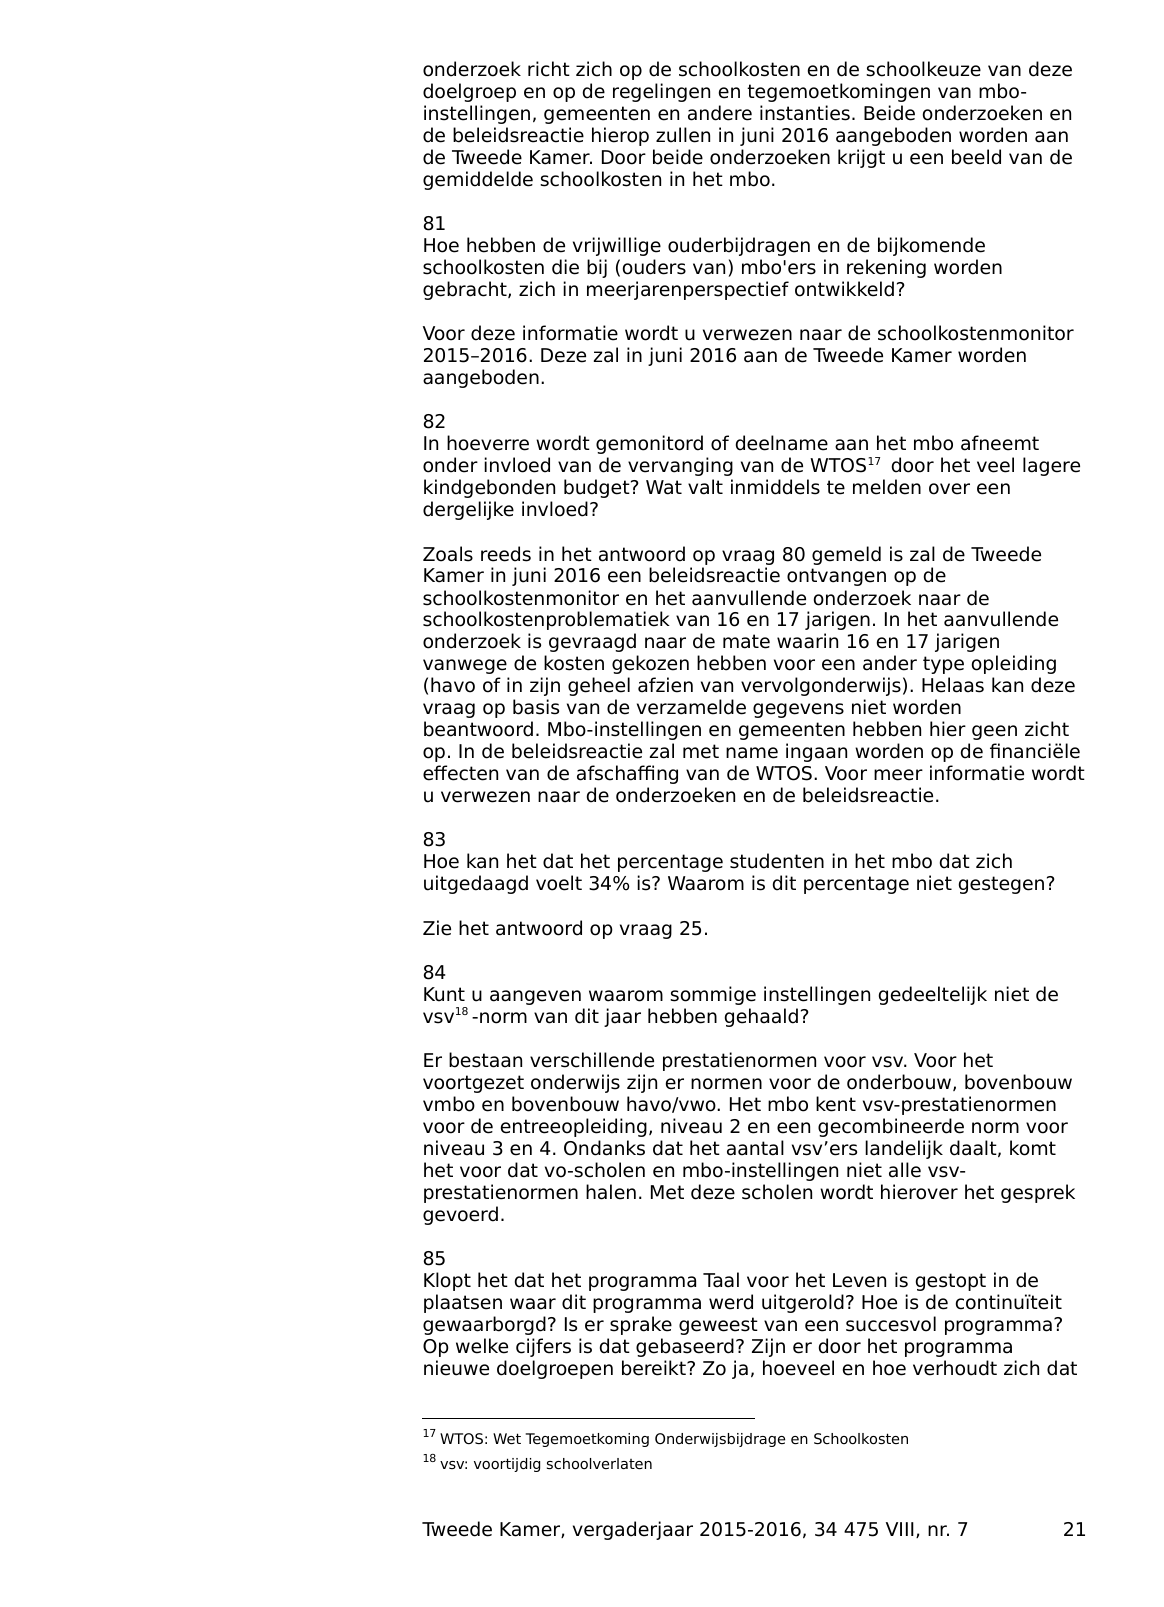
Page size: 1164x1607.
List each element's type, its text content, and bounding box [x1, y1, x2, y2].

text Hoe hebben de vrijwillige ouderbijdragen en de bijkomende schoolkosten die bij (ouders van) mbo'ers in rekening worden gebracht, zich in meerjarenperspectief ontwikkeld? [422, 235, 1087, 301]
text 83 [422, 829, 1087, 851]
text Zie het antwoord op vraag 25. [422, 917, 1087, 939]
text 85 [422, 1248, 1087, 1270]
text Kunt u aangeven waarom sommige instellingen gedeeltelijk niet de vsv-norm van dit jaar hebben gehaald? [422, 984, 1087, 1028]
text WTOS: Wet Tegemoetkoming Onderwijsbijdrage en Schoolkosten [422, 1427, 1087, 1449]
text onderzoek richt zich op de schoolkosten en de schoolkeuze van deze doelgroep en op de regelingen en tegemoetkomingen van mbo-instellingen, gemeenten en andere instanties. Beide onderzoeken en de beleidsreactie hierop zullen in juni 2016 aangeboden worden aan de Tweede Kamer. Door beide onderzoeken krijgt u een beeld van de gemiddelde schoolkosten in het mbo. [422, 59, 1087, 191]
text Klopt het dat het programma Taal voor het Leven is gestopt in de plaatsen waar dit programma werd uitgerold? Hoe is de continuïteit gewaarborgd? Is er sprake geweest van een succesvol programma? Op welke cijfers is dat gebaseerd? Zijn er door het programma nieuwe doelgroepen bereikt? Zo ja, hoeveel en hoe verhoudt zich dat [422, 1270, 1087, 1380]
text vsv: voortijdig schoolverlaten [422, 1452, 1087, 1474]
text Zoals reeds in het antwoord op vraag 80 gemeld is zal de Tweede Kamer in juni 2016 een beleidsreactie ontvangen op de schoolkostenmonitor en het aanvullende onderzoek naar de schoolkostenproblematiek van 16 en 17 jarigen. In het aanvullende onderzoek is gevraagd naar de mate waarin 16 en 17 jarigen vanwege de kosten gekozen hebben voor een ander type opleiding (havo of in zijn geheel afzien van vervolgonderwijs). Helaas kan deze vraag op basis van de verzamelde gegevens niet worden beantwoord. Mbo-instellingen en gemeenten hebben hier geen zicht op. In de beleidsreactie zal met name ingaan worden op de financiële effecten van de afschaffing van de WTOS. Voor meer informatie wordt u verwezen naar de onderzoeken en de beleidsreactie. [422, 543, 1087, 807]
text Er bestaan verschillende prestatienormen voor vsv. Voor het voortgezet onderwijs zijn er normen voor de onderbouw, bovenbouw vmbo en bovenbouw havo/vwo. Het mbo kent vsv-prestatienormen voor de entreeopleiding, niveau 2 en een gecombineerde norm voor niveau 3 en 4. Ondanks dat het aantal vsv’ers landelijk daalt, komt het voor dat vo-scholen en mbo-instellingen niet alle vsv-prestatienormen halen. Met deze scholen wordt hierover het gesprek gevoerd. [422, 1050, 1087, 1226]
text 84 [422, 962, 1087, 984]
text In hoeverre wordt gemonitord of deelname aan het mbo afneemt onder invloed van de vervanging van de WTOS door het veel lagere kindgebonden budget? Wat valt inmiddels te melden over een dergelijke invloed? [422, 433, 1087, 521]
text Voor deze informatie wordt u verwezen naar de schoolkostenmonitor 2015–2016. Deze zal in juni 2016 aan de Tweede Kamer worden aangeboden. [422, 323, 1087, 389]
text 82 [422, 411, 1087, 433]
text Hoe kan het dat het percentage studenten in het mbo dat zich uitgedaagd voelt 34% is? Waarom is dit percentage niet gestegen? [422, 851, 1087, 895]
text 81 [422, 213, 1087, 235]
